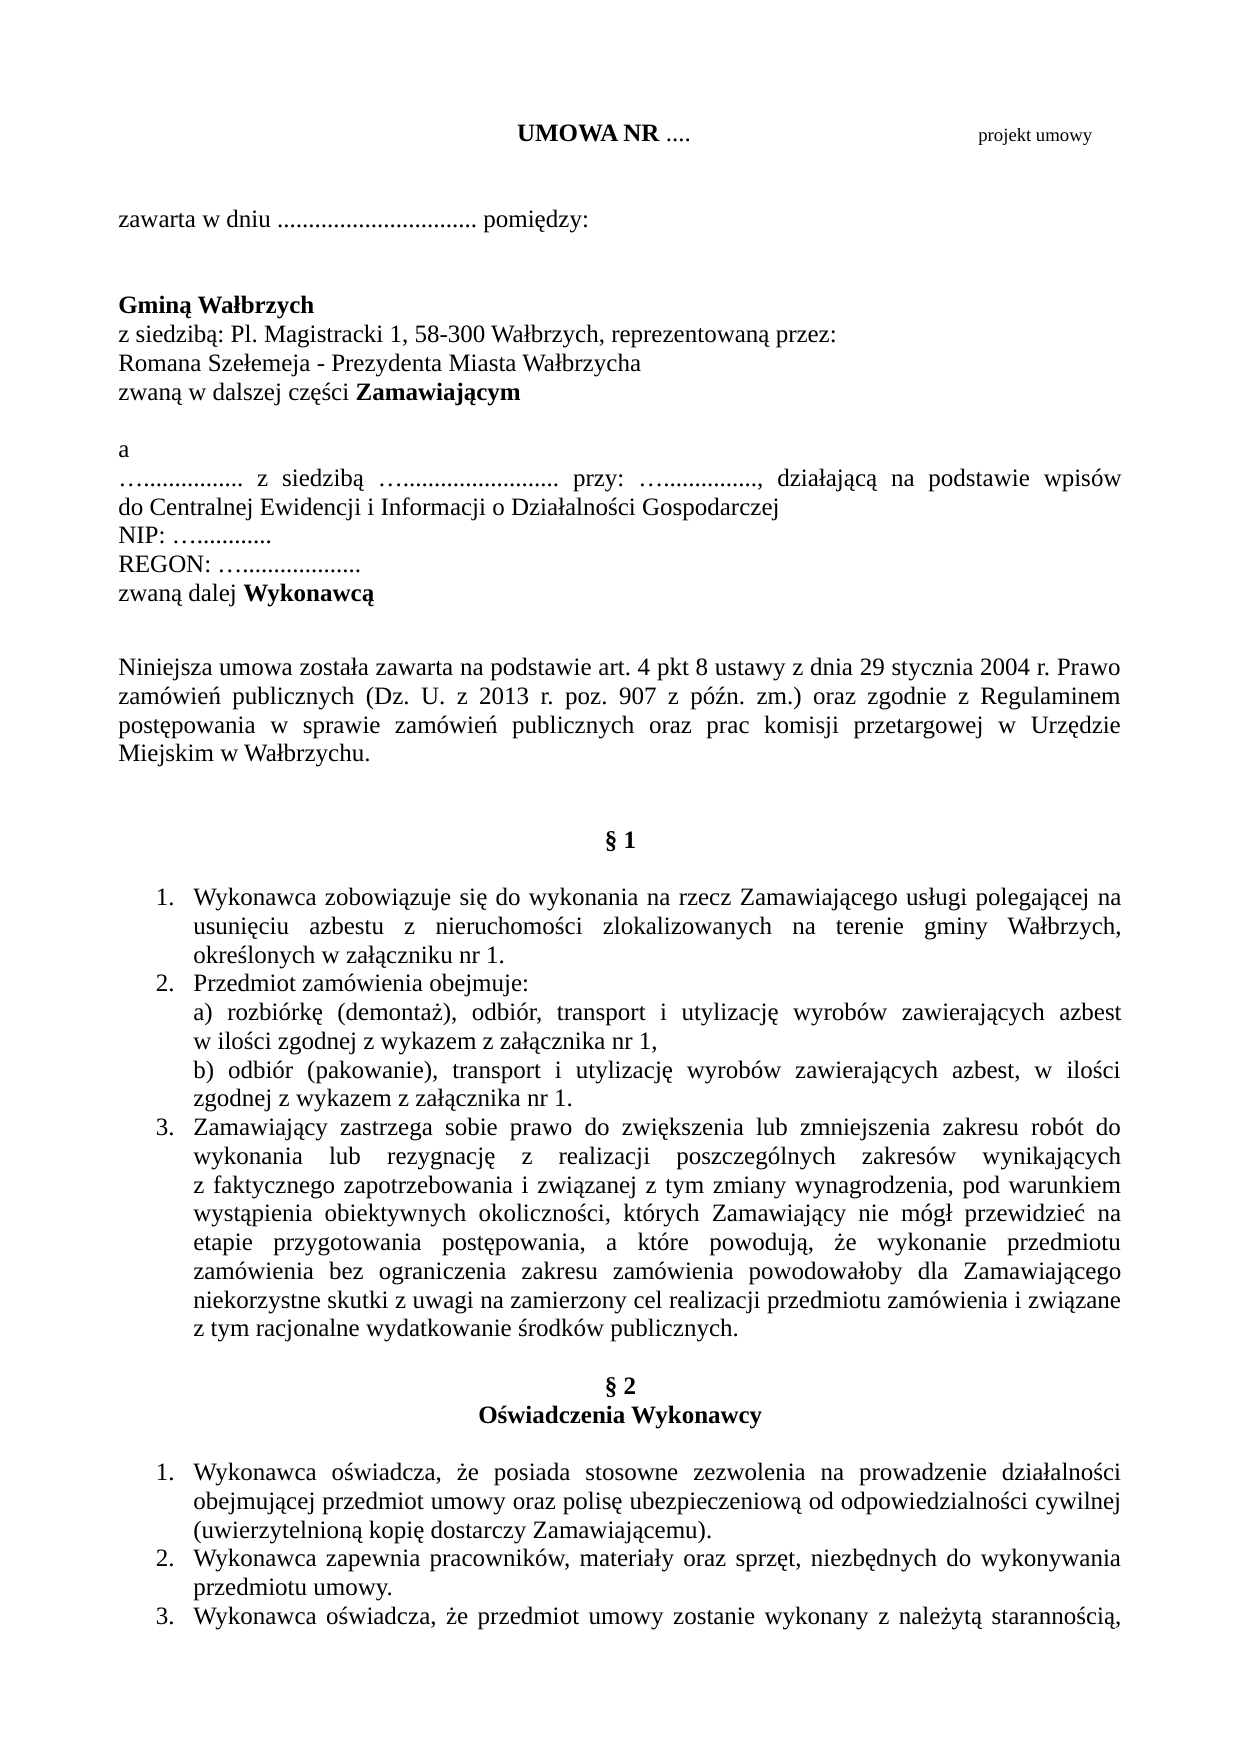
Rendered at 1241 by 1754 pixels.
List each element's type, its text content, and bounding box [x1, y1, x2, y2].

text zwaną dalej Wykonawcą [118, 578, 1122, 607]
list Wykonawca zapewnia pracowników, materiały oraz sprzęt, niezbędnych do wykonywania przedmiotu umowy. [156, 1543, 1122, 1601]
list Wykonawca oświadcza, że posiada stosowne zezwolenia na prowadzenie działalności obejmującej przedmiot umowy oraz polisę ubezpieczeniową od odpowiedzialności cywilnej (uwierzytelnioną kopię dostarczy Zamawiającemu). [156, 1457, 1122, 1543]
list Przedmiot zamówienia obejmuje: [156, 968, 1122, 997]
text § 1 [118, 825, 1122, 853]
text Romana Szełemeja - Prezydenta Miasta Wałbrzycha [118, 348, 1122, 377]
text Gminą Wałbrzych [118, 291, 1122, 319]
text …................ z siedzibą …......................... przy: …..............., działającą na podstawie wpisów do Centralnej Ewidencji i Informacji o Działalności Gospodarczej [118, 463, 1122, 521]
text NIP: …............ [118, 521, 1122, 549]
text a [118, 434, 1122, 463]
list Zamawiający zastrzega sobie prawo do zwiększenia lub zmniejszenia zakresu robót do wykonania lub rezygnację z realizacji poszczególnych zakresów wynikających z faktycznego zapotrzebowania i związanej z tym zmiany wynagrodzenia, pod warunkiem wystąpienia obiektywnych okoliczności, których Zamawiający nie mógł przewidzieć na etapie przygotowania postępowania, a które powodują, że wykonanie przedmiotu zamówienia bez ograniczenia zakresu zamówienia powodowałoby dla Zamawiającego niekorzystne skutki z uwagi na zamierzony cel realizacji przedmiotu zamówienia i związane z tym racjonalne wydatkowanie środków publicznych. [156, 1112, 1122, 1342]
text Niniejsza umowa została zawarta na podstawie art. 4 pkt 8 ustawy z dnia 29 stycznia 2004 r. Prawo zamówień publicznych (Dz. U. z 2013 r. poz. 907 z późn. zm.) oraz zgodnie z Regulaminem postępowania w sprawie zamówień publicznych oraz prac komisji przetargowej w Urzędzie Miejskim w Wałbrzychu. [118, 652, 1122, 767]
list Wykonawca oświadcza, że przedmiot umowy zostanie wykonany z należytą starannością, [156, 1601, 1122, 1630]
list a) rozbiórkę (demontaż), odbiór, transport i utylizację wyrobów zawierających azbest w ilości zgodnej z wykazem z załącznika nr 1, [156, 997, 1122, 1055]
text Oświadczenia Wykonawcy [118, 1400, 1122, 1428]
text z siedzibą: Pl. Magistracki 1, 58-300 Wałbrzych, reprezentowaną przez: [118, 319, 1122, 348]
text zwaną w dalszej części Zamawiającym [118, 377, 1122, 406]
list Wykonawca zobowiązuje się do wykonania na rzecz Zamawiającego usługi polegającej na usunięciu azbestu z nieruchomości zlokalizowanych na terenie gminy Wałbrzych, określonych w załączniku nr 1. [156, 882, 1122, 968]
text § 2 [118, 1371, 1122, 1400]
text REGON: …................... [118, 549, 1122, 578]
list b) odbiór (pakowanie), transport i utylizację wyrobów zawierających azbest, w ilości zgodnej z wykazem z załącznika nr 1. [156, 1055, 1122, 1112]
text zawarta w dniu ................................ pomiędzy: [118, 204, 1122, 233]
text UMOWA NR .... projekt umowy [118, 118, 1122, 147]
